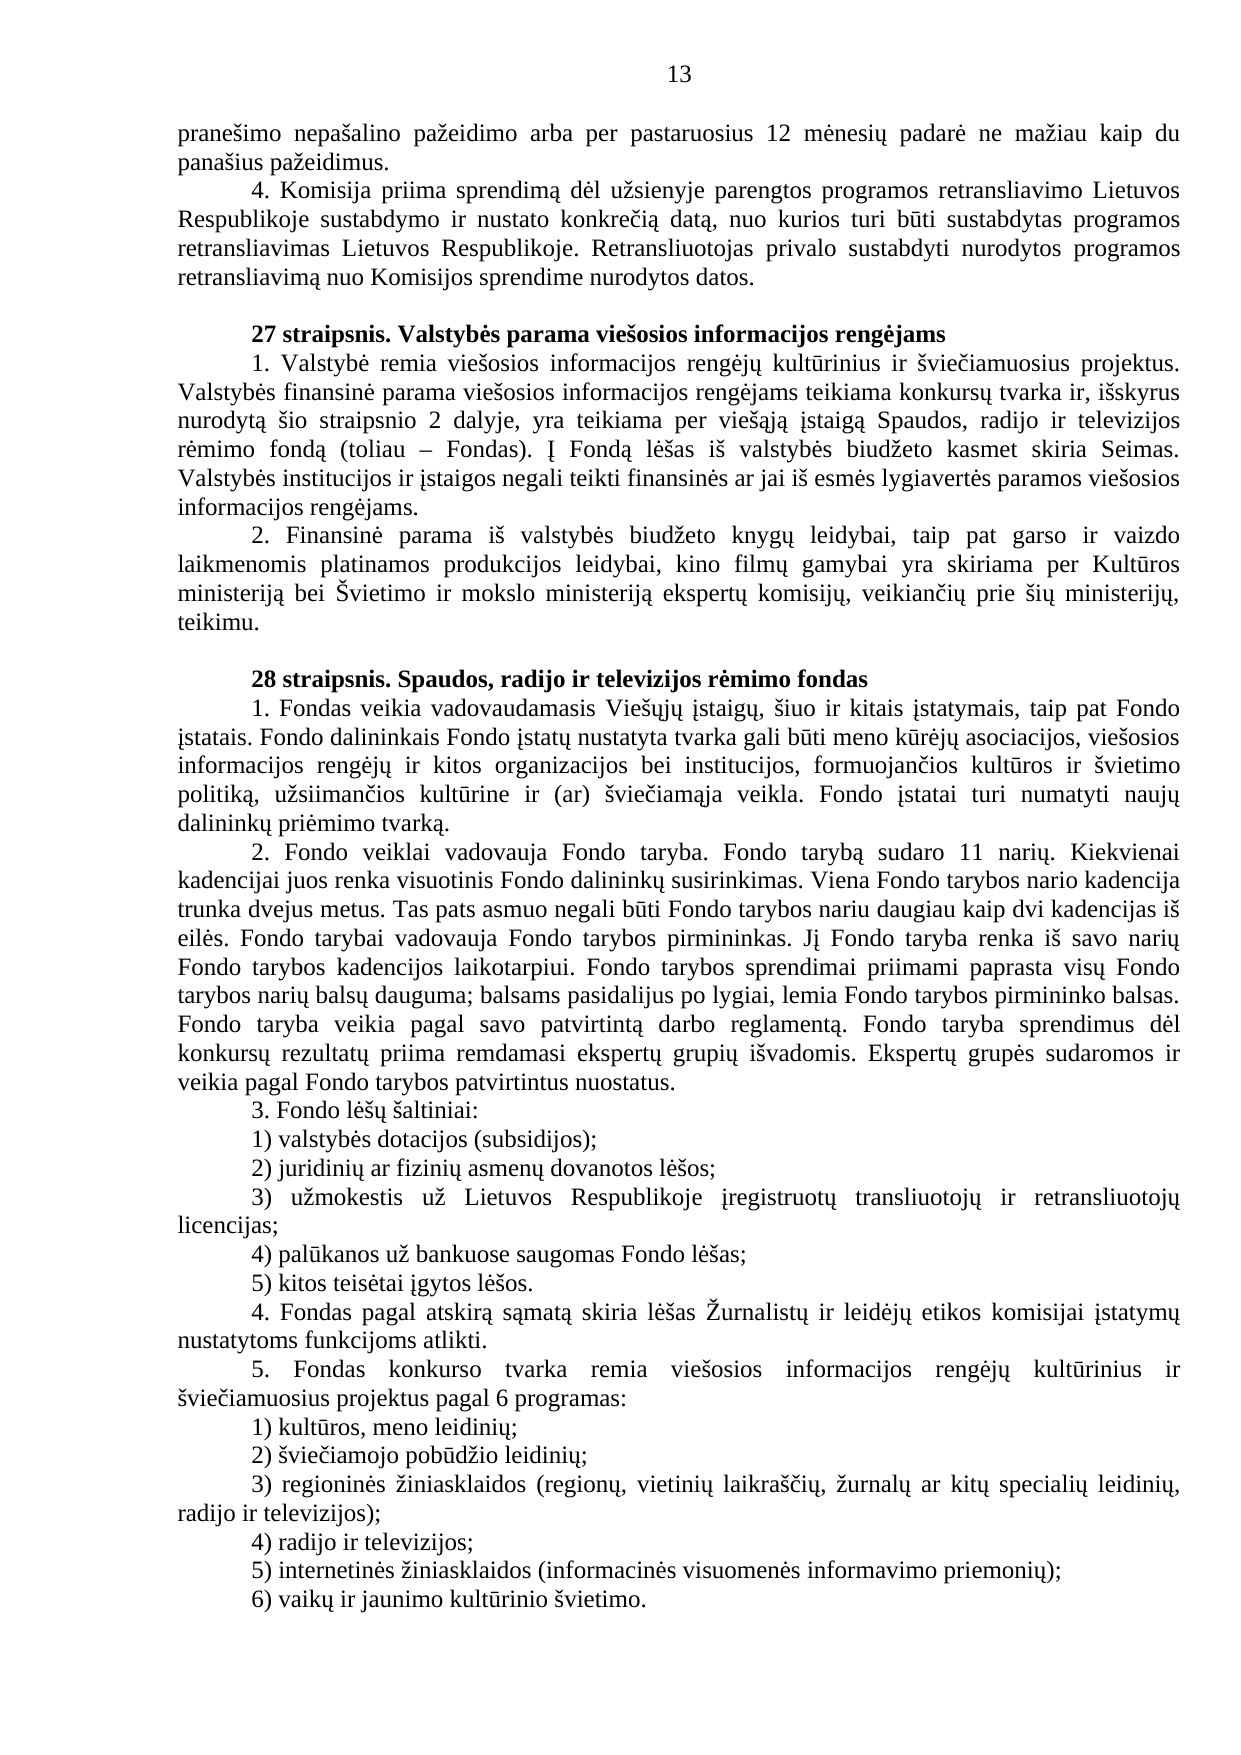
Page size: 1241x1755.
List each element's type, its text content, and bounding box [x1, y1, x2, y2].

text pranešimo nepašalino pažeidimo arba per pastaruosius 12 mėnesių padarė ne mažiau kaip du panašius pažeidimus. [177, 118, 1181, 176]
text 5. Fondas konkurso tvarka remia viešosios informacijos rengėjų kultūrinius ir šviečiamuosius projektus pagal 6 programas: [177, 1354, 1181, 1412]
text 4) radijo ir televizijos; [177, 1527, 1181, 1556]
text 5) internetinės žiniasklaidos (informacinės visuomenės informavimo priemonių); [177, 1556, 1181, 1584]
text 4. Komisija priima sprendimą dėl užsienyje parengtos programos retransliavimo Lietuvos Respublikoje sustabdymo ir nustato konkrečią datą, nuo kurios turi būti sustabdytas programos retransliavimas Lietuvos Respublikoje. Retransliuotojas privalo sustabdyti nurodytos programos retransliavimą nuo Komisijos sprendime nurodytos datos. [177, 176, 1181, 291]
text 1. Valstybė remia viešosios informacijos rengėjų kultūrinius ir šviečiamuosius projektus. Valstybės finansinė parama viešosios informacijos rengėjams teikiama konkursų tvarka ir, išskyrus nurodytą šio straipsnio 2 dalyje, yra teikiama per viešąją įstaigą Spaudos, radijo ir televizijos rėmimo fondą (toliau – Fondas). Į Fondą lėšas iš valstybės biudžeto kasmet skiria Seimas. Valstybės institucijos ir įstaigos negali teikti finansinės ar jai iš esmės lygiavertės paramos viešosios informacijos rengėjams. [177, 348, 1181, 521]
text 2) juridinių ar fizinių asmenų dovanotos lėšos; [177, 1153, 1181, 1182]
text 4) palūkanos už bankuose saugomas Fondo lėšas; [177, 1239, 1181, 1268]
text 3) regioninės žiniasklaidos (regionų, vietinių laikraščių, žurnalų ar kitų specialių leidinių, radijo ir televizijos); [177, 1469, 1181, 1527]
text 5) kitos teisėtai įgytos lėšos. [177, 1268, 1181, 1297]
text 3) užmokestis už Lietuvos Respublikoje įregistruotų transliuotojų ir retransliuotojų licencijas; [177, 1182, 1181, 1239]
text 28 straipsnis. Spaudos, radijo ir televizijos rėmimo fondas [177, 664, 1181, 693]
text 4. Fondas pagal atskirą sąmatą skiria lėšas Žurnalistų ir leidėjų etikos komisijai įstatymų nustatytoms funkcijoms atlikti. [177, 1297, 1181, 1354]
text 1) kultūros, meno leidinių; [177, 1412, 1181, 1441]
text 2) šviečiamojo pobūdžio leidinių; [177, 1441, 1181, 1469]
text 27 straipsnis. Valstybės parama viešosios informacijos rengėjams [177, 319, 1181, 348]
text 1) valstybės dotacijos (subsidijos); [177, 1124, 1181, 1153]
text 2. Finansinė parama iš valstybės biudžeto knygų leidybai, taip pat garso ir vaizdo laikmenomis platinamos produkcijos leidybai, kino filmų gamybai yra skiriama per Kultūros ministeriją bei Švietimo ir mokslo ministeriją ekspertų komisijų, veikiančių prie šių ministerijų, teikimu. [177, 521, 1181, 636]
text 2. Fondo veiklai vadovauja Fondo taryba. Fondo tarybą sudaro 11 narių. Kiekvienai kadencijai juos renka visuotinis Fondo dalininkų susirinkimas. Viena Fondo tarybos nario kadencija trunka dvejus metus. Tas pats asmuo negali būti Fondo tarybos nariu daugiau kaip dvi kadencijas iš eilės. Fondo tarybai vadovauja Fondo tarybos pirmininkas. Jį Fondo taryba renka iš savo narių Fondo tarybos kadencijos laikotarpiui. Fondo tarybos sprendimai priimami paprasta visų Fondo tarybos narių balsų dauguma; balsams pasidalijus po lygiai, lemia Fondo tarybos pirmininko balsas. Fondo taryba veikia pagal savo patvirtintą darbo reglamentą. Fondo taryba sprendimus dėl konkursų rezultatų priima remdamasi ekspertų grupių išvadomis. Ekspertų grupės sudaromos ir veikia pagal Fondo tarybos patvirtintus nuostatus. [177, 837, 1181, 1096]
text 6) vaikų ir jaunimo kultūrinio švietimo. [177, 1584, 1181, 1613]
text 3. Fondo lėšų šaltiniai: [177, 1096, 1181, 1124]
text 1. Fondas veikia vadovaudamasis Viešųjų įstaigų, šiuo ir kitais įstatymais, taip pat Fondo įstatais. Fondo dalininkais Fondo įstatų nustatyta tvarka gali būti meno kūrėjų asociacijos, viešosios informacijos rengėjų ir kitos organizacijos bei institucijos, formuojančios kultūros ir švietimo politiką, užsiimančios kultūrine ir (ar) šviečiamąja veikla. Fondo įstatai turi numatyti naujų dalininkų priėmimo tvarką. [177, 693, 1181, 837]
